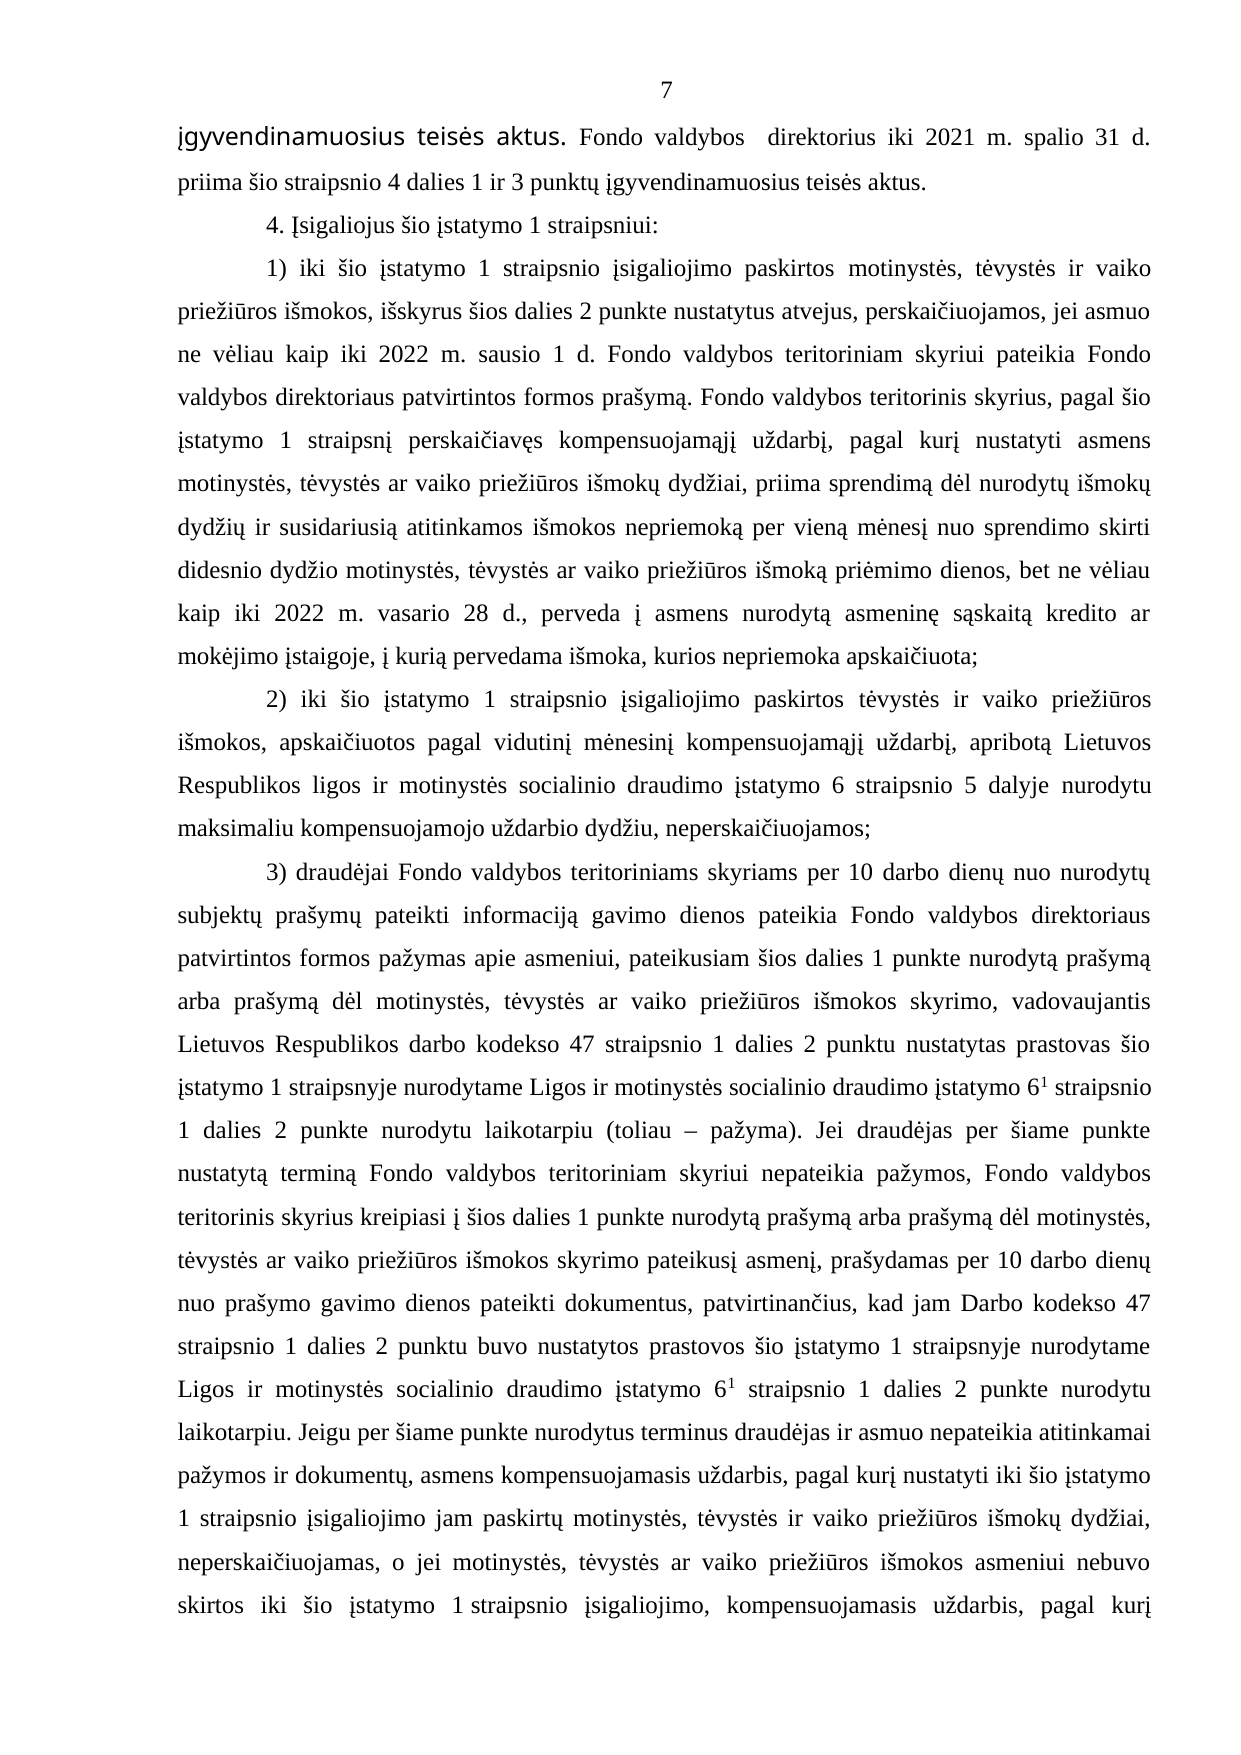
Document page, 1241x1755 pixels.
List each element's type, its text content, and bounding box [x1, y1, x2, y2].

text įgyvendinamuosius teisės aktus. Fondo valdybos direktorius iki 2021 m. spalio 31 d. priima šio straipsnio 4 dalies 1 ir 3 punktų įgyvendinamuosius teisės aktus. [177, 118, 1152, 195]
text 3) draudėjai Fondo valdybos teritoriniams skyriams per 10 darbo dienų nuo nurodytų subjektų prašymų pateikti informaciją gavimo dienos pateikia Fondo valdybos direktoriaus patvirtintos formos pažymas apie asmeniui, pateikusiam šios dalies 1 punkte nurodytą prašymą arba prašymą dėl motinystės, tėvystės ar vaiko priežiūros išmokos skyrimo, vadovaujantis Lietuvos Respublikos darbo kodekso 47 straipsnio 1 dalies 2 punktu nustatytas prastovas šio įstatymo 1 straipsnyje nurodytame Ligos ir motinystės socialinio draudimo įstatymo 61 straipsnio 1 dalies 2 punkte nurodytu laikotarpiu (toliau – pažyma). Jei draudėjas per šiame punkte nustatytą terminą Fondo valdybos teritoriniam skyriui nepateikia pažymos, Fondo valdybos teritorinis skyrius kreipiasi į šios dalies 1 punkte nurodytą prašymą arba prašymą dėl motinystės, tėvystės ar vaiko priežiūros išmokos skyrimo pateikusį asmenį, prašydamas per 10 darbo dienų nuo prašymo gavimo dienos pateikti dokumentus, patvirtinančius, kad jam Darbo kodekso 47 straipsnio 1 dalies 2 punktu buvo nustatytos prastovos šio įstatymo 1 straipsnyje nurodytame Ligos ir motinystės socialinio draudimo įstatymo 61 straipsnio 1 dalies 2 punkte nurodytu laikotarpiu. Jeigu per šiame punkte nurodytus terminus draudėjas ir asmuo nepateikia atitinkamai pažymos ir dokumentų, asmens kompensuojamasis uždarbis, pagal kurį nustatyti iki šio įstatymo 1 straipsnio įsigaliojimo jam paskirtų motinystės, tėvystės ir vaiko priežiūros išmokų dydžiai, neperskaičiuojamas, o jei motinystės, tėvystės ar vaiko priežiūros išmokos asmeniui nebuvo skirtos iki šio įstatymo 1 straipsnio įsigaliojimo, kompensuojamasis uždarbis, pagal kurį [177, 857, 1152, 1618]
text 4. Įsigaliojus šio įstatymo 1 straipsniui: [177, 210, 1152, 238]
text 1) iki šio įstatymo 1 straipsnio įsigaliojimo paskirtos motinystės, tėvystės ir vaiko priežiūros išmokos, išskyrus šios dalies 2 punkte nustatytus atvejus, perskaičiuojamos, jei asmuo ne vėliau kaip iki 2022 m. sausio 1 d. Fondo valdybos teritoriniam skyriui pateikia Fondo valdybos direktoriaus patvirtintos formos prašymą. Fondo valdybos teritorinis skyrius, pagal šio įstatymo 1 straipsnį perskaičiavęs kompensuojamąjį uždarbį, pagal kurį nustatyti asmens motinystės, tėvystės ar vaiko priežiūros išmokų dydžiai, priima sprendimą dėl nurodytų išmokų dydžių ir susidariusią atitinkamos išmokos nepriemoką per vieną mėnesį nuo sprendimo skirti didesnio dydžio motinystės, tėvystės ar vaiko priežiūros išmoką priėmimo dienos, bet ne vėliau kaip iki 2022 m. vasario 28 d., perveda į asmens nurodytą asmeninę sąskaitą kredito ar mokėjimo įstaigoje, į kurią pervedama išmoka, kurios nepriemoka apskaičiuota; [177, 253, 1152, 670]
text 2) iki šio įstatymo 1 straipsnio įsigaliojimo paskirtos tėvystės ir vaiko priežiūros išmokos, apskaičiuotos pagal vidutinį mėnesinį kompensuojamąjį uždarbį, apribotą Lietuvos Respublikos ligos ir motinystės socialinio draudimo įstatymo 6 straipsnio 5 dalyje nurodytu maksimaliu kompensuojamojo uždarbio dydžiu, neperskaičiuojamos; [177, 684, 1152, 842]
